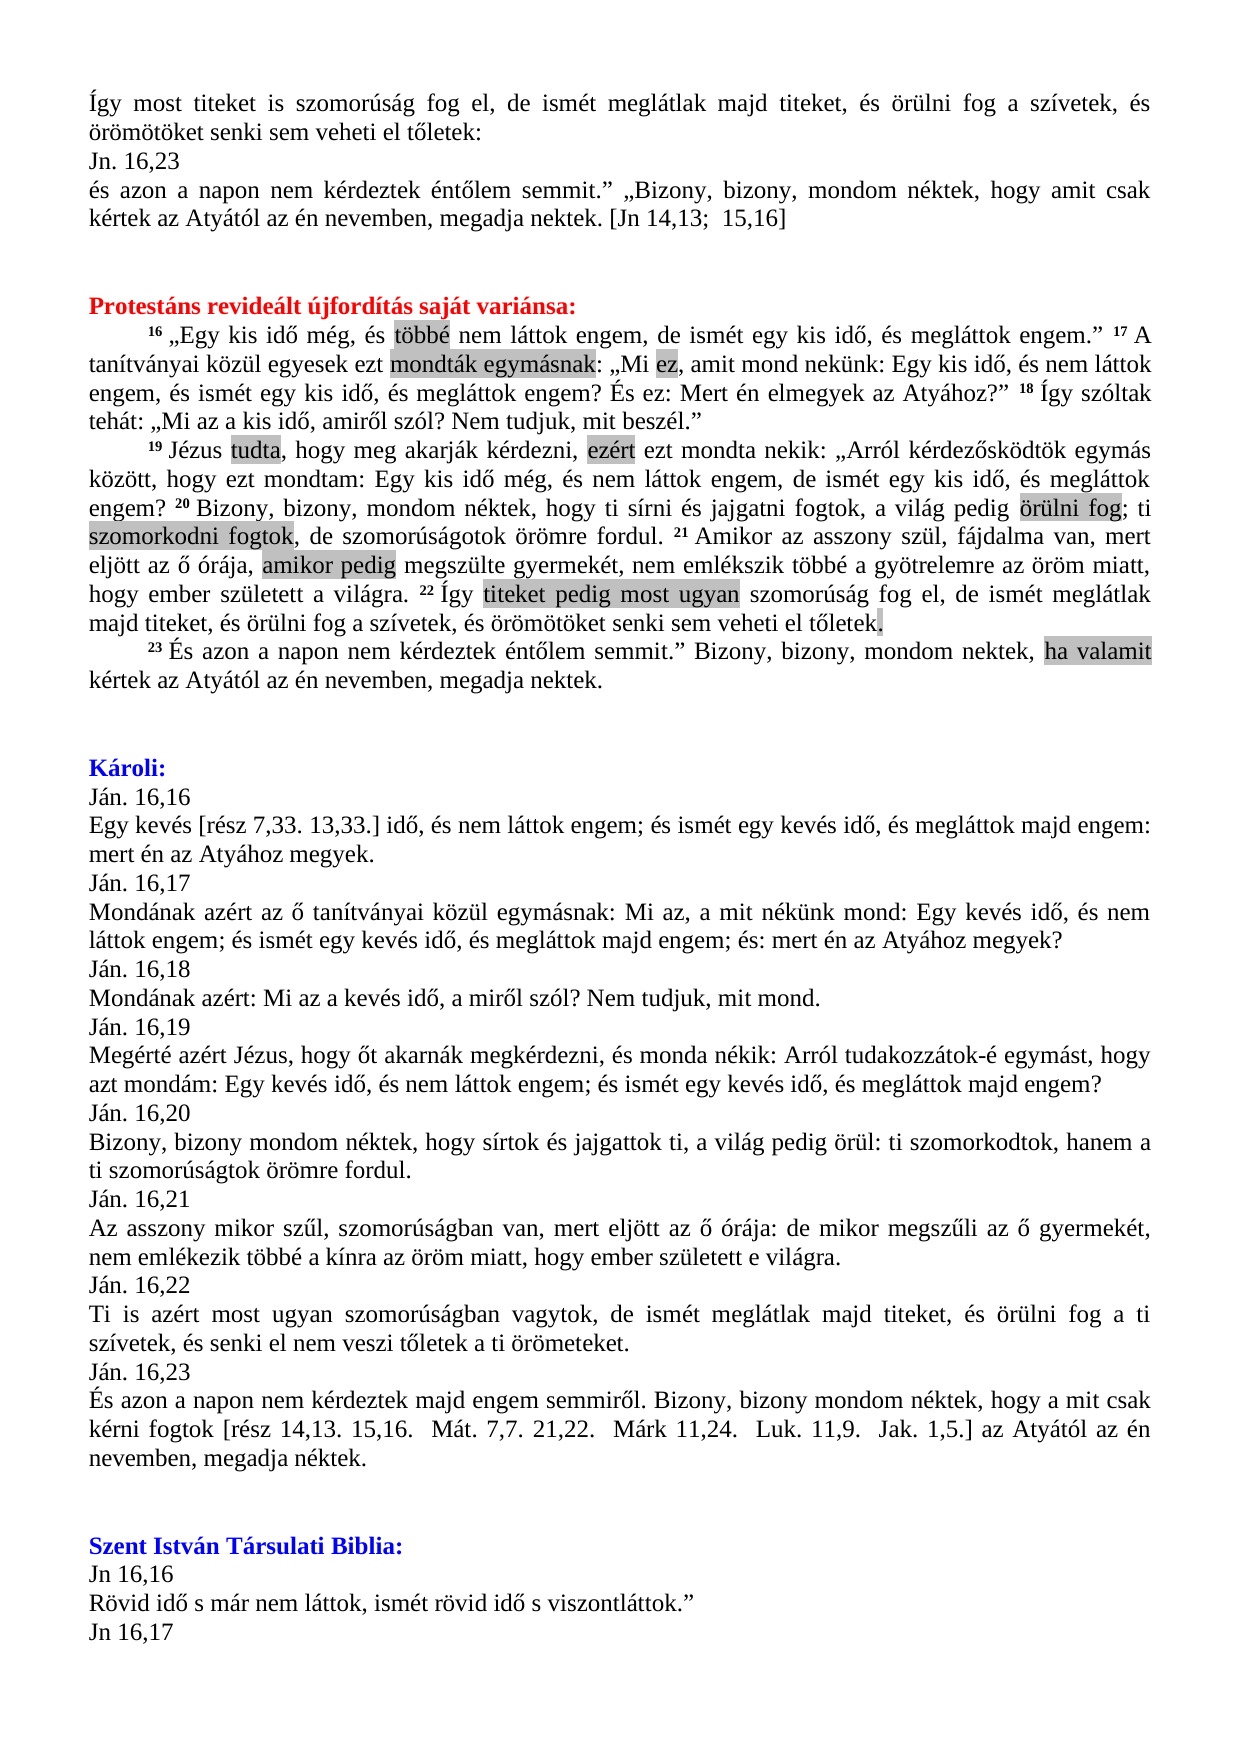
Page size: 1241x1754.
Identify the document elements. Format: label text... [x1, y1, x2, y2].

text Károli: [88, 753, 1152, 782]
text Jn 16,17 [88, 1617, 1152, 1646]
text Ti is azért most ugyan szomorúságban vagytok, de ismét meglátlak majd titeket, és örülni fog a ti szívetek, és senki el nem veszi tőletek a ti örömeteket. [88, 1299, 1152, 1357]
text És azon a napon nem kérdeztek majd engem semmiről. Bizony, bizony mondom néktek, hogy a mit csak kérni fogtok [rész 14,13. 15,16. Mát. 7,7. 21,22. Márk 11,24. Luk. 11,9. Jak. 1,5.] az Atyától az én nevemben, megadja néktek. [88, 1385, 1152, 1472]
text Ján. 16,16 [88, 782, 1152, 810]
text Szent István Társulati Biblia: [88, 1531, 1152, 1559]
text Így most titeket is szomorúság fog el, de ismét meglátlak majd titeket, és örülni fog a szívetek, és örömötöket senki sem veheti el tőletek: [88, 88, 1152, 146]
text Ján. 16,18 [88, 954, 1152, 983]
text Protestáns revideált újfordítás saját variánsa: [88, 291, 1152, 320]
text 16 „Egy kis idő még, és többé nem láttok engem, de ismét egy kis idő, és megláttok engem.” 17 A tanítványai közül egyesek ezt mondták egymásnak: „Mi ez, amit mond nekünk: Egy kis idő, és nem láttok engem, és ismét egy kis idő, és megláttok engem? És ez: Mert én elmegyek az Atyához?” 18 Így szóltak tehát: „Mi az a kis idő, amiről szól? Nem tudjuk, mit beszél.” [88, 320, 1152, 435]
text Bizony, bizony mondom néktek, hogy sírtok és jajgattok ti, a világ pedig örül: ti szomorkodtok, hanem a ti szomorúságtok örömre fordul. [88, 1127, 1152, 1184]
text Ján. 16,22 [88, 1270, 1152, 1299]
text Jn 16,16 [88, 1559, 1152, 1588]
text Ján. 16,19 [88, 1012, 1152, 1040]
text Mondának azért az ő tanítványai közül egymásnak: Mi az, a mit nékünk mond: Egy kevés idő, és nem láttok engem; és ismét egy kevés idő, és megláttok majd engem; és: mert én az Atyához megyek? [88, 897, 1152, 954]
text és azon a napon nem kérdeztek éntőlem semmit.” „Bizony, bizony, mondom néktek, hogy amit csak kértek az Atyától az én nevemben, megadja nektek. [Jn 14,13; 15,16] [88, 175, 1152, 232]
text Ján. 16,21 [88, 1184, 1152, 1213]
text Mondának azért: Mi az a kevés idő, a miről szól? Nem tudjuk, mit mond. [88, 983, 1152, 1012]
text 19 Jézus tudta, hogy meg akarják kérdezni, ezért ezt mondta nekik: „Arról kérdezősködtök egymás között, hogy ezt mondtam: Egy kis idő még, és nem láttok engem, de ismét egy kis idő, és megláttok engem? 20 Bizony, bizony, mondom néktek, hogy ti sírni és jajgatni fogtok, a világ pedig örülni fog; ti szomorkodni fogtok, de szomorúságotok örömre fordul. 21 Amikor az asszony szül, fájdalma van, mert eljött az ő órája, amikor pedig megszülte gyermekét, nem emlékszik többé a gyötrelemre az öröm miatt, hogy ember született a világra. 22 Így titeket pedig most ugyan szomorúság fog el, de ismét meglátlak majd titeket, és örülni fog a szívetek, és örömötöket senki sem veheti el tőletek. [88, 435, 1152, 636]
text Megérté azért Jézus, hogy őt akarnák megkérdezni, és monda nékik: Arról tudakozzátok-é egymást, hogy azt mondám: Egy kevés idő, és nem láttok engem; és ismét egy kevés idő, és megláttok majd engem? [88, 1040, 1152, 1098]
text Egy kevés [rész 7,33. 13,33.] idő, és nem láttok engem; és ismét egy kevés idő, és megláttok majd engem: mert én az Atyához megyek. [88, 810, 1152, 868]
text Ján. 16,23 [88, 1357, 1152, 1385]
text Ján. 16,20 [88, 1098, 1152, 1127]
text Jn. 16,23 [88, 146, 1152, 175]
text Rövid idő s már nem láttok, ismét rövid idő s viszontláttok.” [88, 1588, 1152, 1617]
text Az asszony mikor szűl, szomorúságban van, mert eljött az ő órája: de mikor megszűli az ő gyermekét, nem emlékezik többé a kínra az öröm miatt, hogy ember született e világra. [88, 1213, 1152, 1270]
text Ján. 16,17 [88, 868, 1152, 897]
text 23 És azon a napon nem kérdeztek éntőlem semmit.” Bizony, bizony, mondom nektek, ha valamit kértek az Atyától az én nevemben, megadja nektek. [88, 636, 1152, 694]
